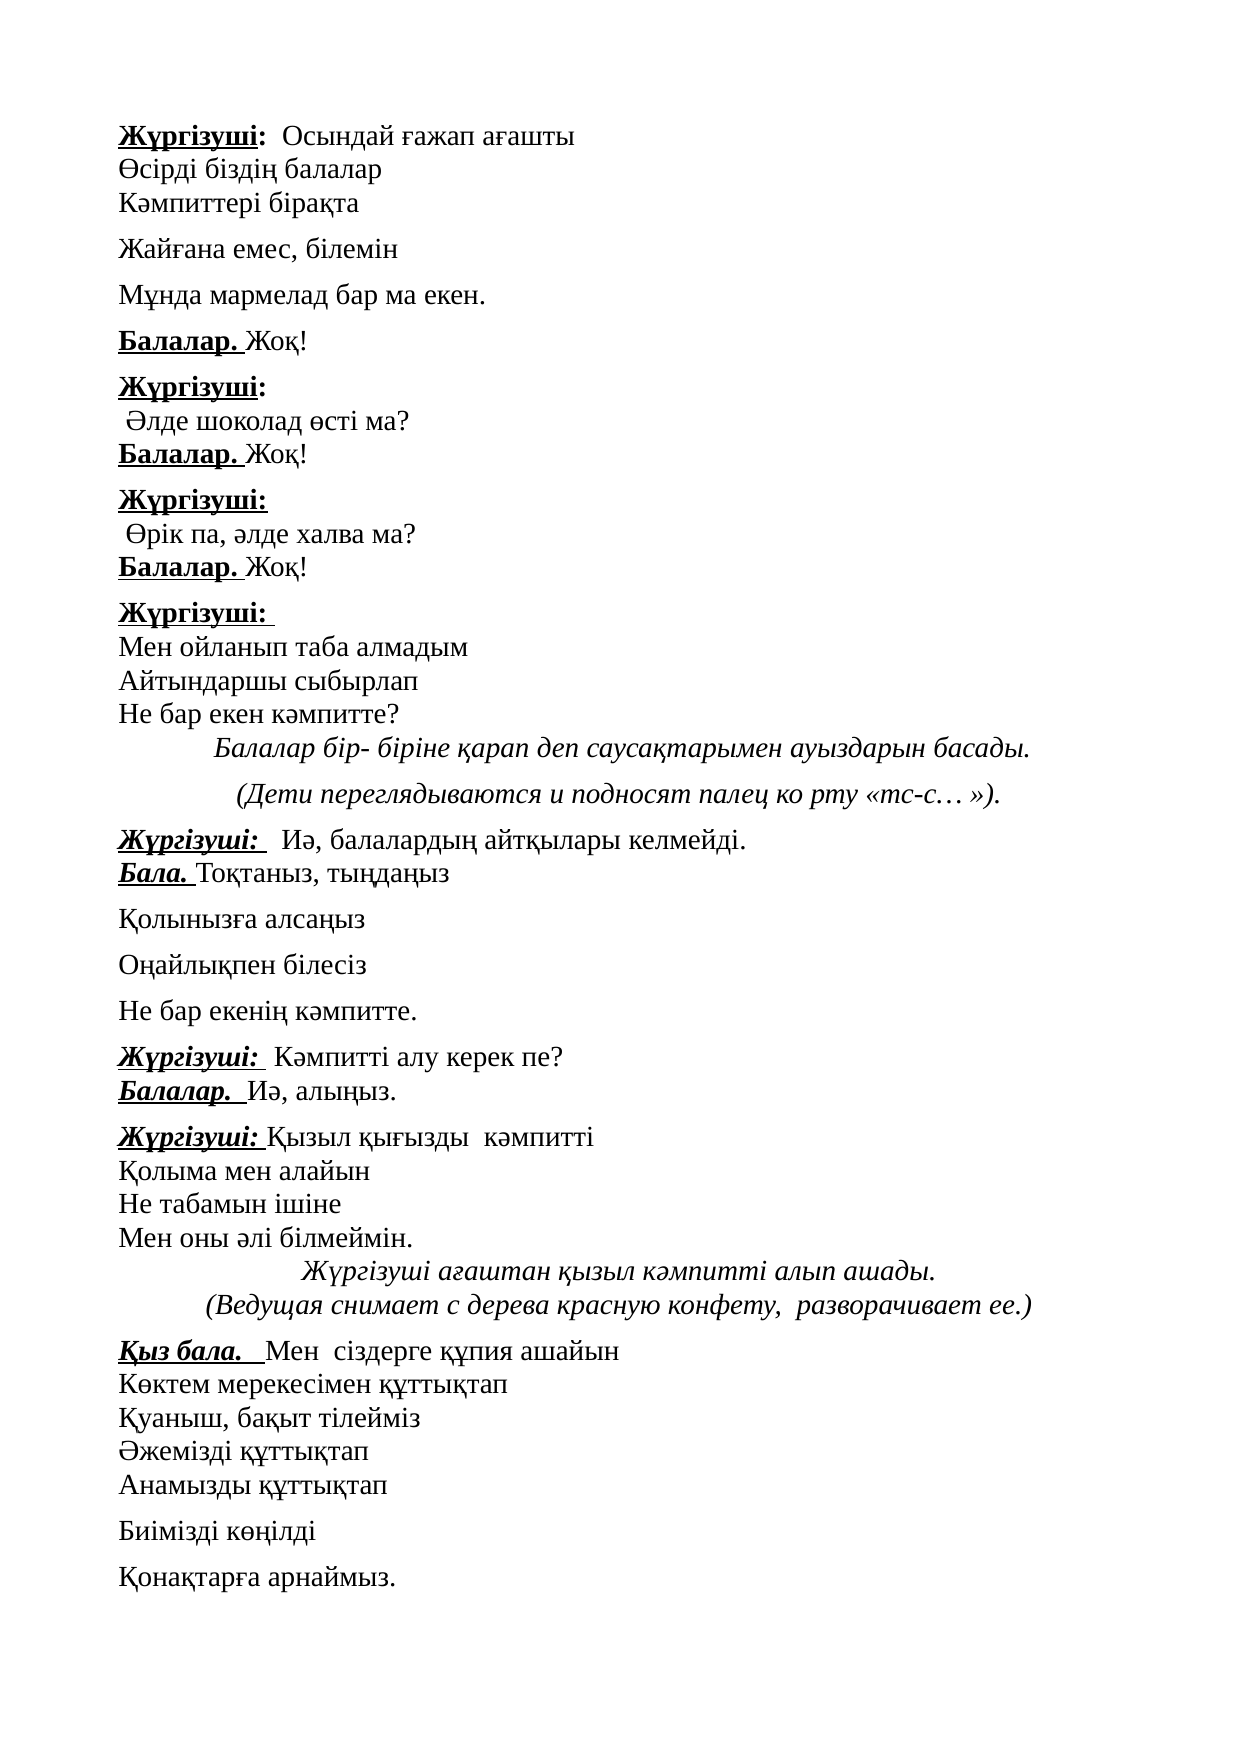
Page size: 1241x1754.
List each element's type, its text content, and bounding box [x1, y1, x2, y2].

text Қолыма мен алайын [118, 1153, 1122, 1186]
text Көктем мерекесімен құттықтап [118, 1366, 1122, 1400]
text Балалар. Иә, алыңыз. [118, 1073, 1122, 1107]
text Оңайлықпен білесіз [118, 947, 1122, 981]
text Жүргізуші: [118, 482, 1122, 516]
text Балалар. Жоқ! [118, 436, 1122, 470]
text Балалар. Жоқ! [118, 549, 1122, 583]
text Мен оны әлі білмеймін. [118, 1220, 1122, 1253]
text Балалар. Жоқ! [118, 323, 1122, 357]
text Биімізді көңілді [118, 1513, 1122, 1547]
text Өрік па, әлде халва ма? [118, 516, 1122, 549]
text Қыз бала. Мен сіздерге құпия ашайын [118, 1333, 1122, 1366]
text Қолынызға алсаңыз [118, 901, 1122, 935]
text Қуаныш, бақыт тілейміз [118, 1400, 1122, 1433]
text Бала. Тоқтаныз, тыңдаңыз [118, 855, 1122, 889]
text Жүргізуші: [118, 369, 1122, 403]
text Мен ойланып таба алмадым [118, 629, 1122, 663]
text Кәмпиттері бірақта [118, 185, 1122, 219]
text Өсірді біздің балалар [118, 152, 1122, 185]
text Жүргізуші: Қызыл қығызды кәмпитті [118, 1119, 1122, 1153]
text Айтындаршы сыбырлап [118, 663, 1122, 696]
text Әжемізді құттықтап [118, 1433, 1122, 1467]
text (Дети переглядываются и подносят палец ко рту «тс-с… »). [118, 776, 1122, 809]
text Қонақтарға арнаймыз. [118, 1559, 1122, 1593]
text Мұнда мармелад бар ма екен. [118, 277, 1122, 311]
text Жүргізуші ағаштан қызыл кәмпитті алып ашады. [118, 1253, 1122, 1287]
text Не бар екенің кәмпитте. [118, 993, 1122, 1027]
text Не табамын ішіне [118, 1186, 1122, 1220]
text (Ведущая снимает с дерева красную конфету, разворачивает ее.) [118, 1287, 1122, 1320]
text Жүргізуші: Кәмпитті алу керек пе? [118, 1039, 1122, 1073]
text Жүргізуші: Иә, балалардың айтқылары келмейді. [118, 822, 1122, 855]
text Балалар бір- біріне қарап деп саусақтарымен ауыздарын басады. [118, 730, 1122, 763]
text Жүргізуші: Осындай ғажап ағашты [118, 118, 1122, 152]
text Анамызды құттықтап [118, 1467, 1122, 1501]
text Не бар екен кәмпитте? [118, 696, 1122, 730]
text Жүргізуші: [118, 596, 1122, 629]
text Жайғана емес, білемін [118, 231, 1122, 265]
text Әлде шоколад өсті ма? [118, 403, 1122, 436]
